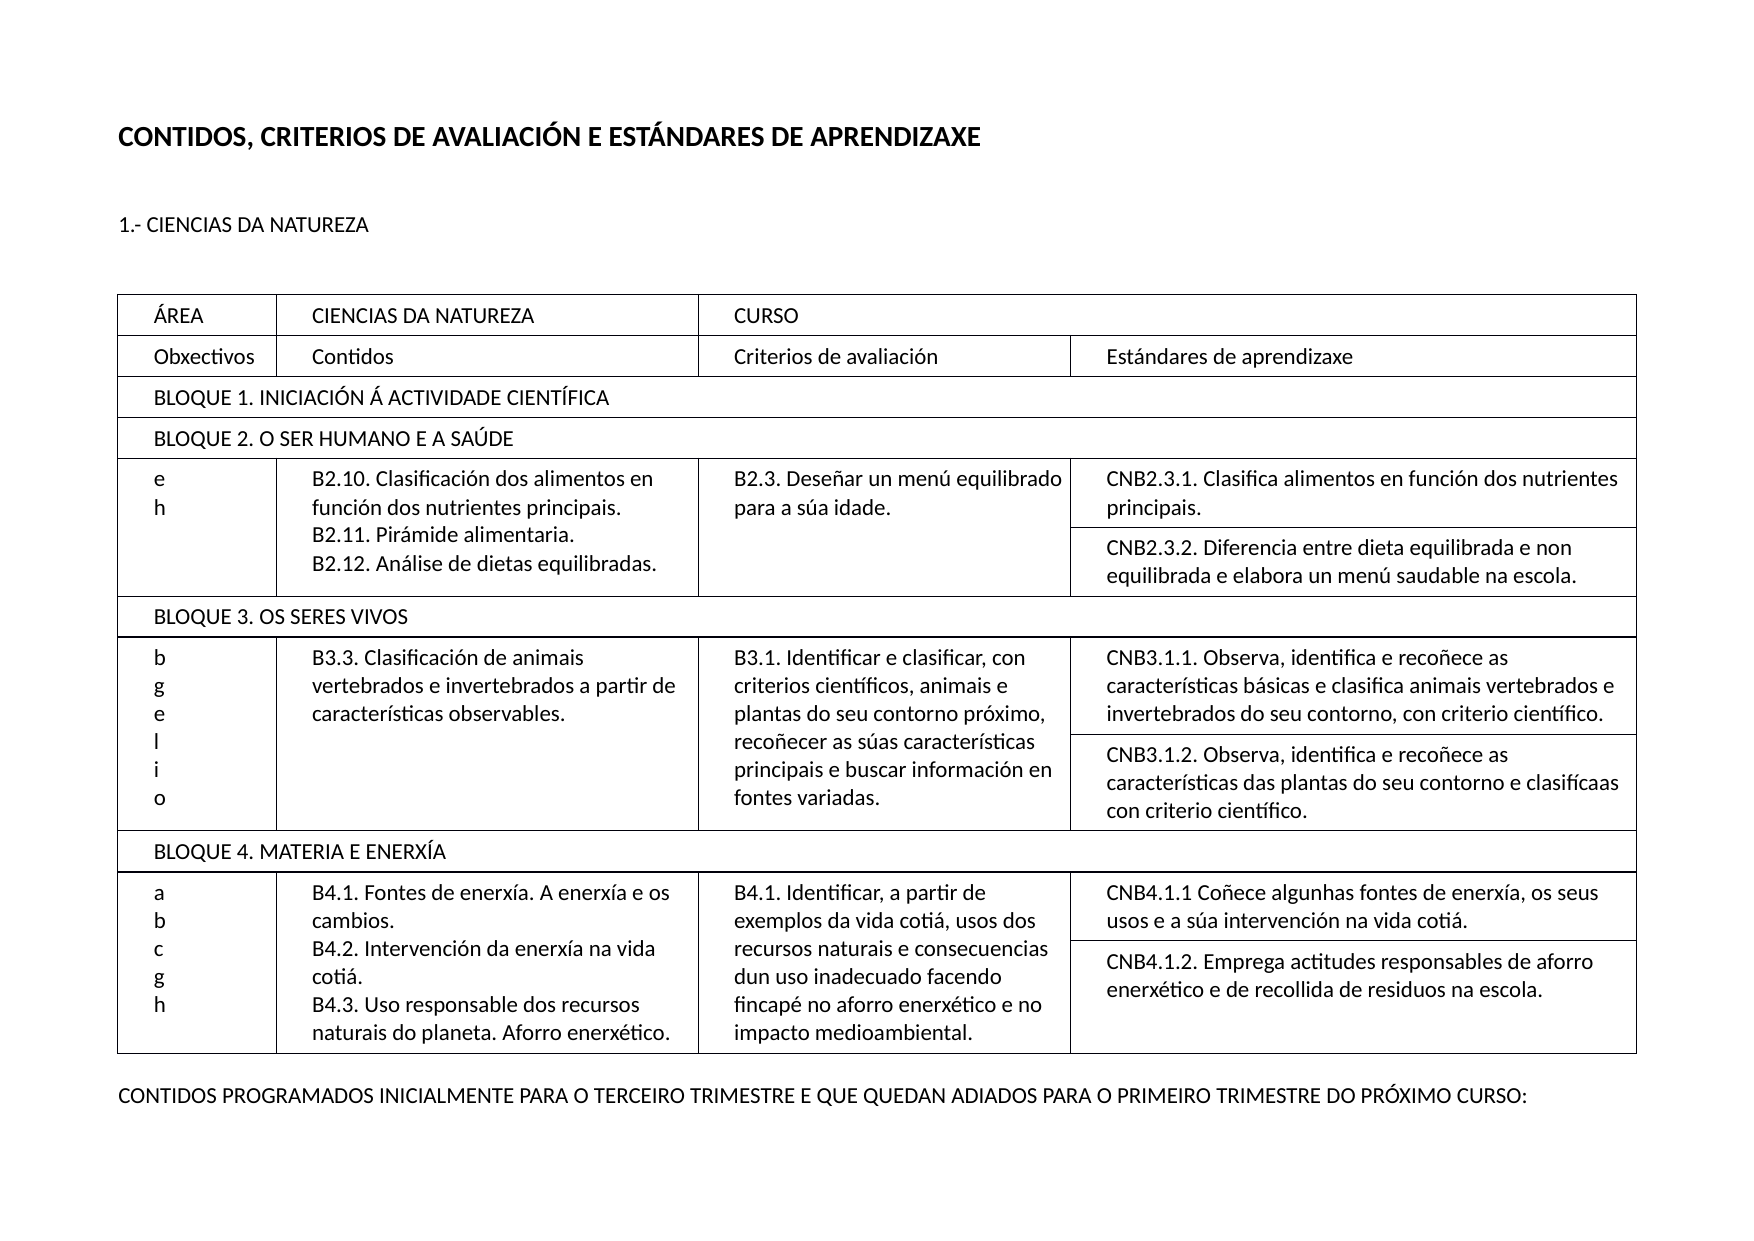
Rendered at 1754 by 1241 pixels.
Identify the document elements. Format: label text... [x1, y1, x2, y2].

text CONTIDOS PROGRAMADOS INICIALMENTE PARA O TERCEIRO TRIMESTRE E QUE QUEDAN ADIADOS PARA O PRIMEIRO TRIMESTRE DO PRÓXIMO CURSO: [118, 1081, 1636, 1109]
table_cell B3.1. Identificar e clasificar, con criterios científicos, animais e plantas do seu contorno próximo, recoñecer as súas características principais e buscar información en fontes variadas. [699, 638, 1070, 830]
table_cell CNB3.1.2. Observa, identifica e recoñece as características das plantas do seu contorno e clasifícaas con criterio científico. [1071, 735, 1636, 830]
table_cell BLOQUE 3. OS SERES VIVOS [118, 597, 1636, 636]
table_cell Estándares de aprendizaxe [1071, 336, 1636, 376]
table_cell B4.1. Identificar, a partir de exemplos da vida cotiá, usos dos recursos naturais e consecuencias dun uso inadecuado facendo fincapé no aforro enerxético e no impacto medioambiental. [699, 873, 1070, 1052]
table_cell Criterios de avaliación [699, 336, 1070, 376]
table_cell CNB2.3.1. Clasifica alimentos en función dos nutrientes principais. [1071, 459, 1636, 527]
text CONTIDOS, CRITERIOS DE AVALIACIÓN E ESTÁNDARES DE APRENDIZAXE [118, 118, 1636, 154]
table_cell CNB3.1.1. Observa, identifica e recoñece as características básicas e clasifica animais vertebrados e invertebrados do seu contorno, con criterio científico. [1071, 638, 1636, 733]
table_header ÁREA [118, 295, 276, 335]
table_cell b g e l i o [118, 638, 276, 830]
table_header CIENCIAS DA NATUREZA [277, 295, 698, 335]
table_cell CNB4.1.1 Coñece algunhas fontes de enerxía, os seus usos e a súa intervención na vida cotiá. [1071, 873, 1636, 940]
table_cell BLOQUE 4. MATERIA E ENERXÍA [118, 831, 1636, 871]
table_cell BLOQUE 1. INICIACIÓN Á ACTIVIDADE CIENTÍFICA [118, 377, 1636, 417]
table_cell BLOQUE 2. O SER HUMANO E A SAÚDE [118, 418, 1636, 458]
table_cell B2.3. Deseñar un menú equilibrado para a súa idade. [699, 459, 1070, 596]
table_cell B4.1. Fontes de enerxía. A enerxía e os cambios. B4.2. Intervención da enerxía na vida cotiá. B4.3. Uso responsable dos recursos naturais do planeta. Aforro enerxético. [277, 873, 698, 1052]
table_cell e h [118, 459, 276, 596]
table_cell B2.10. Clasificación dos alimentos en función dos nutrientes principais. B2.11. Pirámide alimentaria. B2.12. Análise de dietas equilibradas. [277, 459, 698, 596]
table_cell B3.3. Clasificación de animais vertebrados e invertebrados a partir de características observables. [277, 638, 698, 830]
table_cell Obxectivos [118, 336, 276, 376]
table_cell a b c g h [118, 873, 276, 1052]
table_cell CNB4.1.2. Emprega actitudes responsables de aforro enerxético e de recollida de residuos na escola. [1071, 941, 1636, 1052]
table_header CURSO [699, 295, 1636, 335]
table_cell Contidos [277, 336, 698, 376]
table_cell CNB2.3.2. Diferencia entre dieta equilibrada e non equilibrada e elabora un menú saudable na escola. [1071, 528, 1636, 596]
text 1.- CIENCIAS DA NATUREZA [118, 210, 1636, 238]
